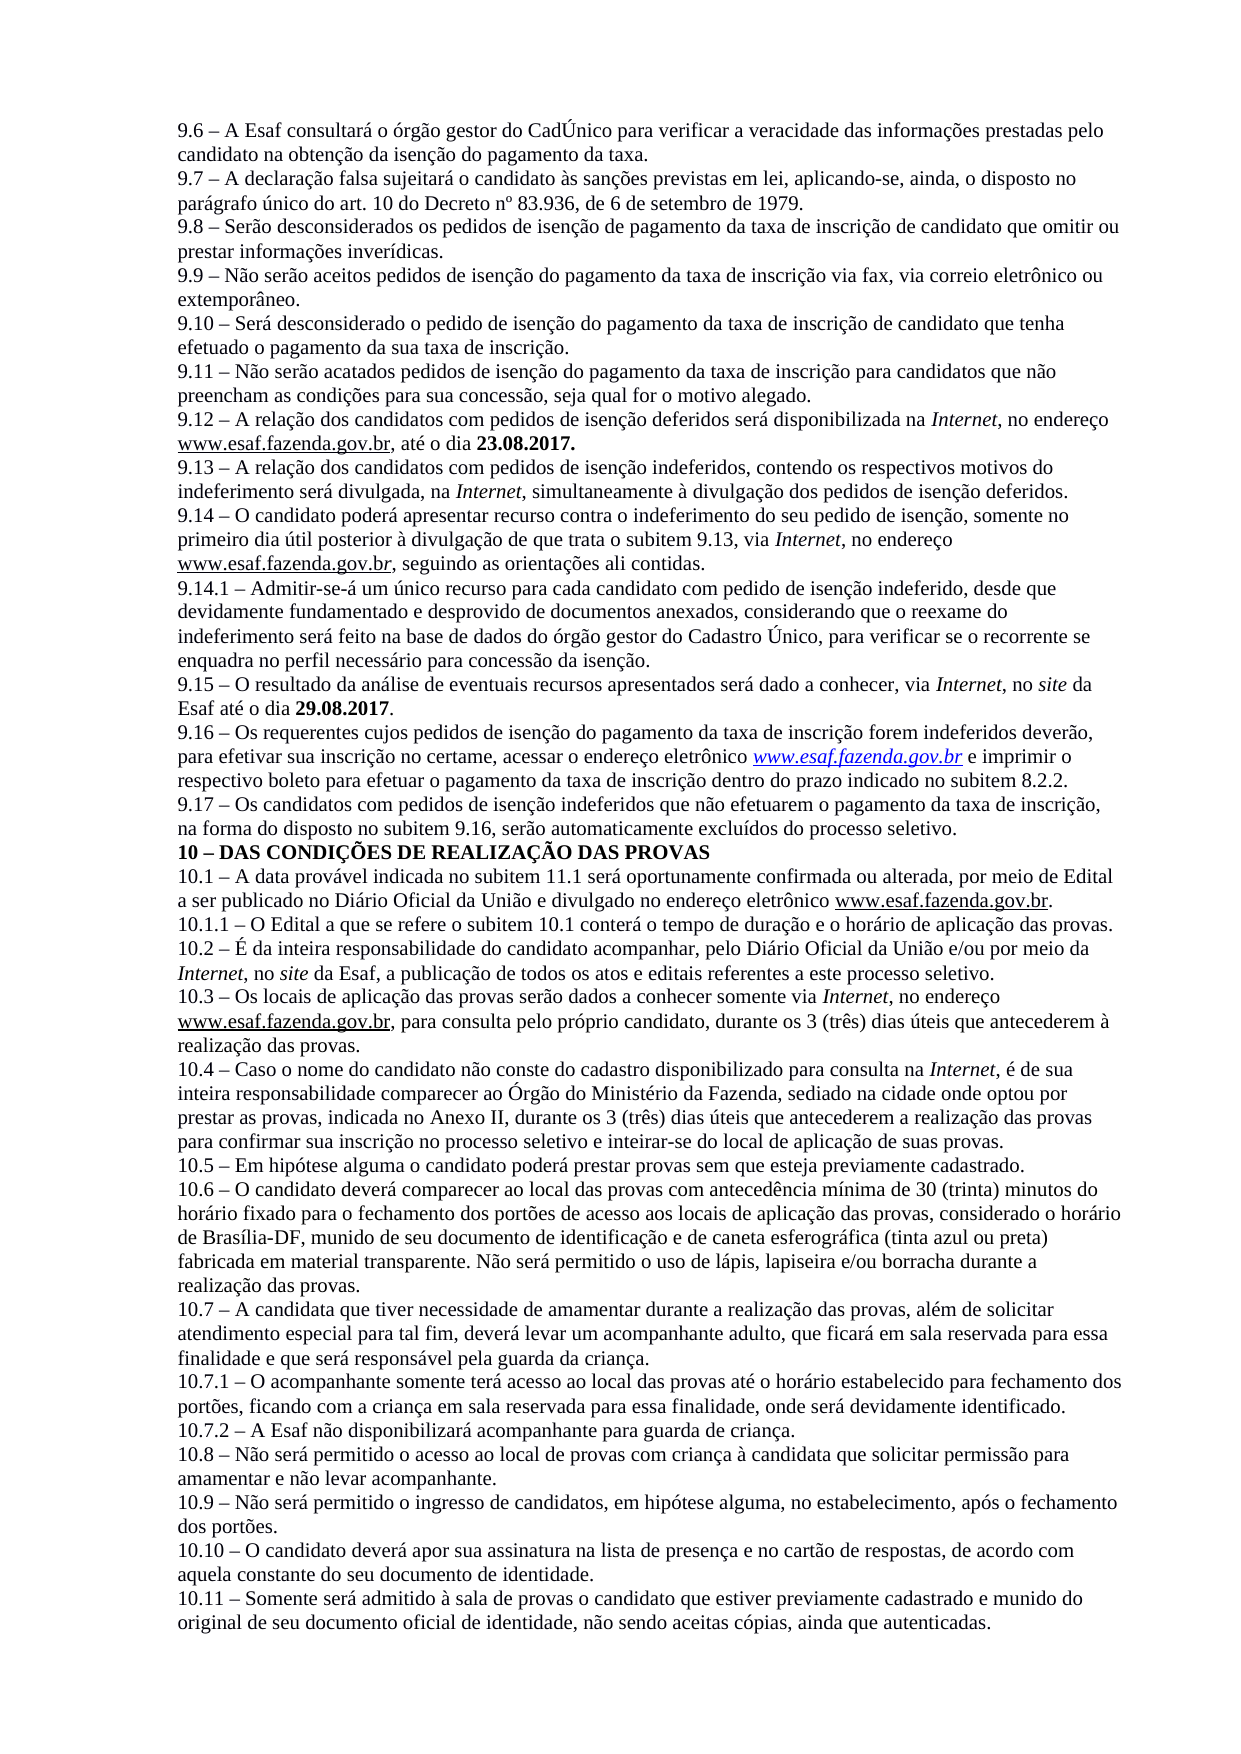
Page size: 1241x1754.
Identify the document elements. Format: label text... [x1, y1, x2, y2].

text 10 – DAS CondiçÕes de realizaçÃo daS provaS [177, 840, 1122, 864]
text 10.7.2 – A Esaf não disponibilizará acompanhante para guarda de criança. [177, 1418, 1122, 1442]
text 9.13 – A relação dos candidatos com pedidos de isenção indeferidos, contendo os respectivos motivos do indeferimento será divulgada, na Internet, simultaneamente à divulgação dos pedidos de isenção deferidos. [177, 455, 1122, 503]
text 9.11 – Não serão acatados pedidos de isenção do pagamento da taxa de inscrição para candidatos que não preencham as condições para sua concessão, seja qual for o motivo alegado. [177, 359, 1122, 407]
text 10.1.1 – O Edital a que se refere o subitem 10.1 conterá o tempo de duração e o horário de aplicação das provas. [177, 912, 1122, 936]
text 9.17 – Os candidatos com pedidos de isenção indeferidos que não efetuarem o pagamento da taxa de inscrição, na forma do disposto no subitem 9.16, serão automaticamente excluídos do processo seletivo. [177, 792, 1122, 840]
text 10.8 – Não será permitido o acesso ao local de provas com criança à candidata que solicitar permissão para amamentar e não levar acompanhante. [177, 1442, 1122, 1490]
text 9.14 – O candidato poderá apresentar recurso contra o indeferimento do seu pedido de isenção, somente no primeiro dia útil posterior à divulgação de que trata o subitem 9.13, via Internet, no endereço www.esaf.fazenda.gov.br, seguindo as orientações ali contidas. [177, 503, 1122, 575]
text 10.6 – O candidato deverá comparecer ao local das provas com antecedência mínima de 30 (trinta) minutos do horário fixado para o fechamento dos portões de acesso aos locais de aplicação das provas, considerado o horário de Brasília-DF, munido de seu documento de identificação e de caneta esferográfica (tinta azul ou preta) fabricada em material transparente. Não será permitido o uso de lápis, lapiseira e/ou borracha durante a realização das provas. [177, 1177, 1122, 1297]
text 9.10 – Será desconsiderado o pedido de isenção do pagamento da taxa de inscrição de candidato que tenha efetuado o pagamento da sua taxa de inscrição. [177, 311, 1122, 359]
text 9.15 – O resultado da análise de eventuais recursos apresentados será dado a conhecer, via Internet, no site da Esaf até o dia 29.08.2017. [177, 672, 1122, 720]
text 10.5 – Em hipótese alguma o candidato poderá prestar provas sem que esteja previamente cadastrado. [177, 1153, 1122, 1177]
text 9.14.1 – Admitir-se-á um único recurso para cada candidato com pedido de isenção indeferido, desde que devidamente fundamentado e desprovido de documentos anexados, considerando que o reexame do indeferimento será feito na base de dados do órgão gestor do Cadastro Único, para verificar se o recorrente se enquadra no perfil necessário para concessão da isenção. [177, 575, 1122, 672]
text 10.11 – Somente será admitido à sala de provas o candidato que estiver previamente cadastrado e munido do original de seu documento oficial de identidade, não sendo aceitas cópias, ainda que autenticadas. [177, 1586, 1122, 1634]
text 10.9 – Não será permitido o ingresso de candidatos, em hipótese alguma, no estabelecimento, após o fechamento dos portões. [177, 1490, 1122, 1538]
text 9.12 – A relação dos candidatos com pedidos de isenção deferidos será disponibilizada na Internet, no endereço www.esaf.fazenda.gov.br, até o dia 23.08.2017. [177, 407, 1122, 455]
text 10.1 – A data provável indicada no subitem 11.1 será oportunamente confirmada ou alterada, por meio de Edital a ser publicado no Diário Oficial da União e divulgado no endereço eletrônico www.esaf.fazenda.gov.br. [177, 864, 1122, 912]
text 9.6 – A Esaf consultará o órgão gestor do CadÚnico para verificar a veracidade das informações prestadas pelo candidato na obtenção da isenção do pagamento da taxa. [177, 118, 1122, 166]
text 10.4 – Caso o nome do candidato não conste do cadastro disponibilizado para consulta na Internet, é de sua inteira responsabilidade comparecer ao Órgão do Ministério da Fazenda, sediado na cidade onde optou por prestar as provas, indicada no Anexo II, durante os 3 (três) dias úteis que antecederem a realização das provas para confirmar sua inscrição no processo seletivo e inteirar-se do local de aplicação de suas provas. [177, 1057, 1122, 1153]
text 10.2 – É da inteira responsabilidade do candidato acompanhar, pelo Diário Oficial da União e/ou por meio da Internet, no site da Esaf, a publicação de todos os atos e editais referentes a este processo seletivo. [177, 936, 1122, 984]
text 9.7 – A declaração falsa sujeitará o candidato às sanções previstas em lei, aplicando-se, ainda, o disposto no parágrafo único do art. 10 do Decreto nº 83.936, de 6 de setembro de 1979. [177, 166, 1122, 214]
text 9.9 – Não serão aceitos pedidos de isenção do pagamento da taxa de inscrição via fax, via correio eletrônico ou extemporâneo. [177, 263, 1122, 311]
text 10.3 – Os locais de aplicação das provas serão dados a conhecer somente via Internet, no endereço www.esaf.fazenda.gov.br, para consulta pelo próprio candidato, durante os 3 (três) dias úteis que antecederem à realização das provas. [177, 984, 1122, 1057]
text 9.16 – Os requerentes cujos pedidos de isenção do pagamento da taxa de inscrição forem indeferidos deverão, para efetivar sua inscrição no certame, acessar o endereço eletrônico www.esaf.fazenda.gov.br e imprimir o respectivo boleto para efetuar o pagamento da taxa de inscrição dentro do prazo indicado no subitem 8.2.2. [177, 720, 1122, 792]
text 10.7 – A candidata que tiver necessidade de amamentar durante a realização das provas, além de solicitar atendimento especial para tal fim, deverá levar um acompanhante adulto, que ficará em sala reservada para essa finalidade e que será responsável pela guarda da criança. [177, 1297, 1122, 1369]
text 9.8 – Serão desconsiderados os pedidos de isenção de pagamento da taxa de inscrição de candidato que omitir ou prestar informações inverídicas. [177, 214, 1122, 263]
text 10.10 – O candidato deverá apor sua assinatura na lista de presença e no cartão de respostas, de acordo com aquela constante do seu documento de identidade. [177, 1538, 1122, 1586]
text 10.7.1 – O acompanhante somente terá acesso ao local das provas até o horário estabelecido para fechamento dos portões, ficando com a criança em sala reservada para essa finalidade, onde será devidamente identificado. [177, 1369, 1122, 1418]
